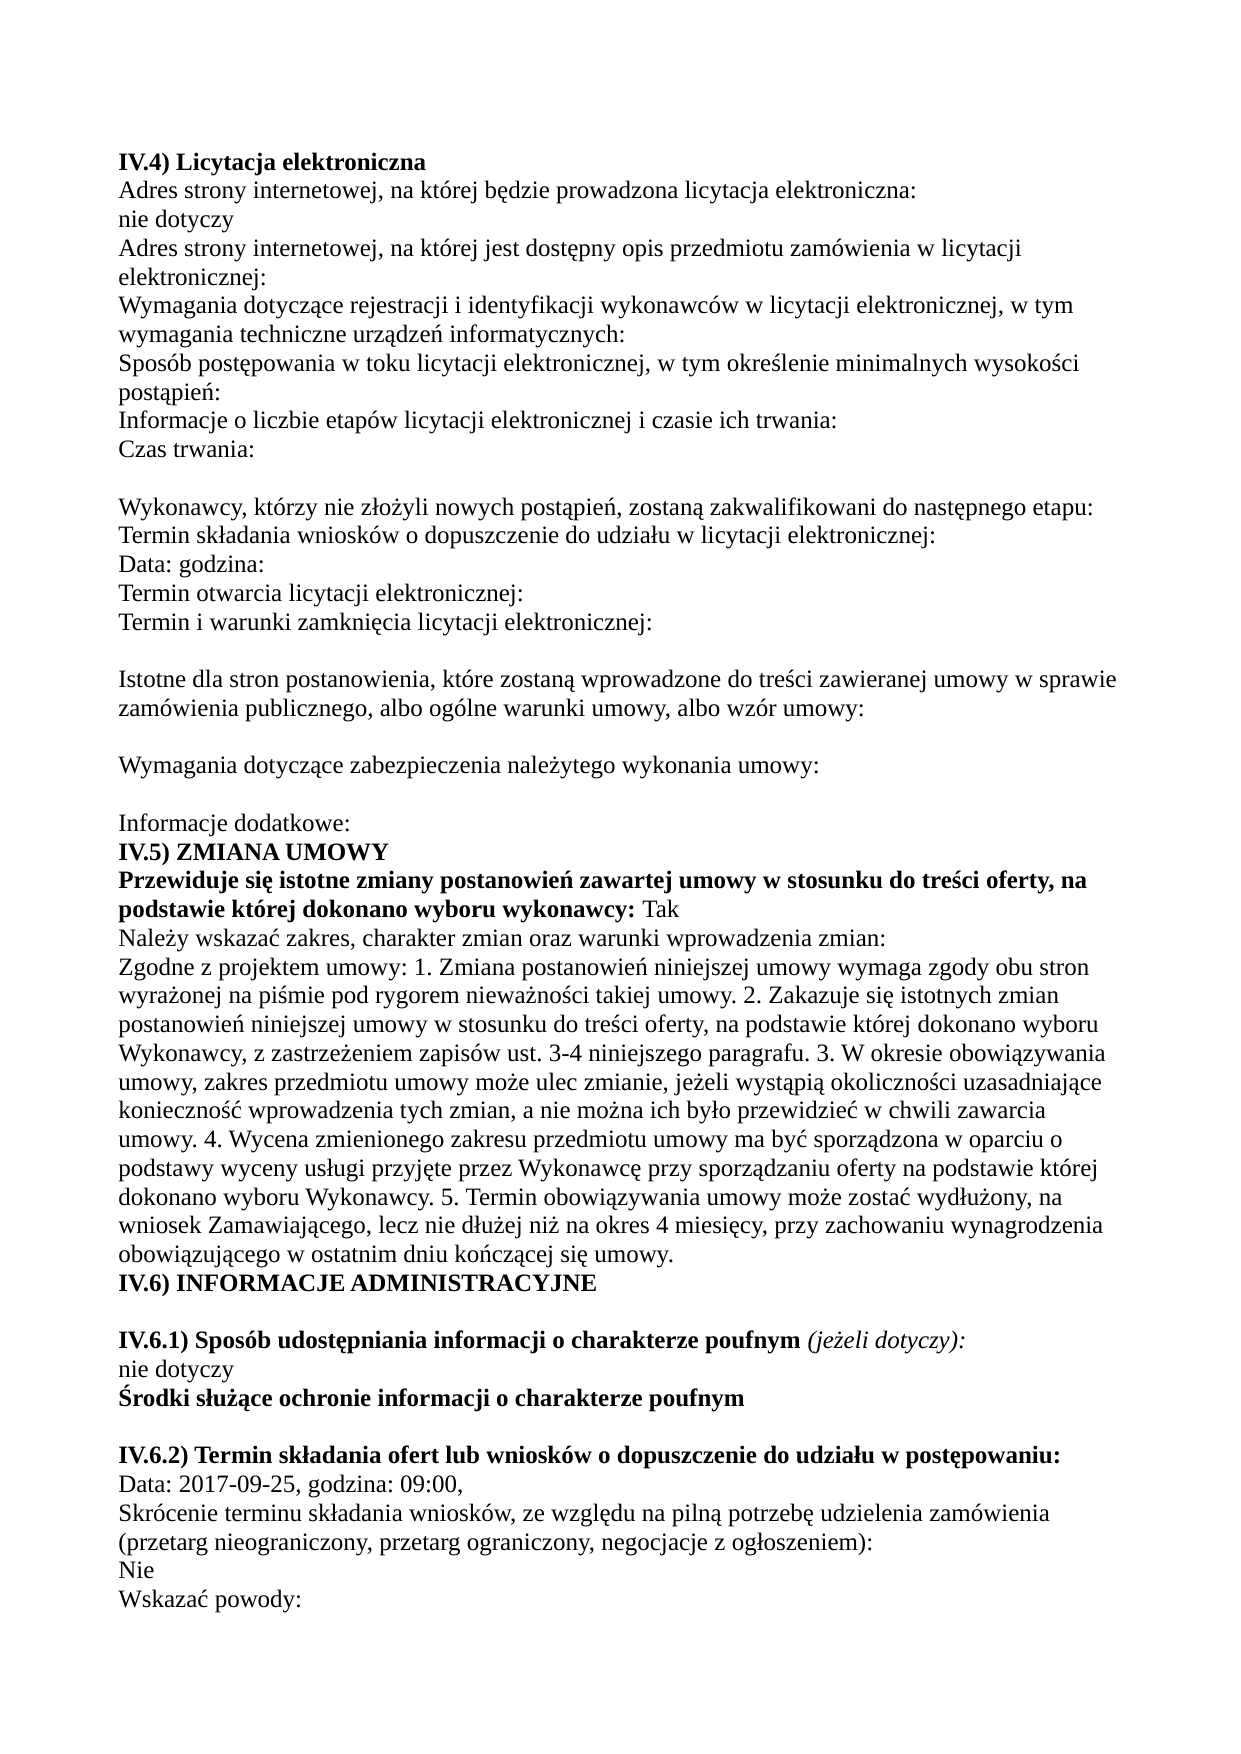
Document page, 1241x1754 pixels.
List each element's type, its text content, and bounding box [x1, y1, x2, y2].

text Informacje o liczbie etapów licytacji elektronicznej i czasie ich trwania: [118, 406, 1122, 434]
text Adres strony internetowej, na której jest dostępny opis przedmiotu zamówienia w licytacji elektronicznej: [118, 233, 1122, 291]
text IV.4) Licytacja elektroniczna Adres strony internetowej, na której będzie prowadzona licytacja elektroniczna: [118, 118, 1122, 204]
text IV.5) ZMIANA UMOWY Przewiduje się istotne zmiany postanowień zawartej umowy w stosunku do treści oferty, na podstawie której dokonano wyboru wykonawcy: Tak Należy wskazać zakres, charakter zmian oraz warunki wprowadzenia zmian: Zgodne z projektem umowy: 1. Zmiana postanowień niniejszej umowy wymaga zgody obu stron wyrażonej na piśmie pod rygorem nieważności takiej umowy. 2. Zakazuje się istotnych zmian postanowień niniejszej umowy w stosunku do treści oferty, na podstawie której dokonano wyboru Wykonawcy, z zastrzeżeniem zapisów ust. 3-4 niniejszego paragrafu. 3. W okresie obowiązywania umowy, zakres przedmiotu umowy może ulec zmianie, jeżeli wystąpią okoliczności uzasadniające konieczność wprowadzenia tych zmian, a nie można ich było przewidzieć w chwili zawarcia umowy. 4. Wycena zmienionego zakresu przedmiotu umowy ma być sporządzona w oparciu o podstawy wyceny usługi przyjęte przez Wykonawcę przy sporządzaniu oferty na podstawie której dokonano wyboru Wykonawcy. 5. Termin obowiązywania umowy może zostać wydłużony, na wniosek Zamawiającego, lecz nie dłużej niż na okres 4 miesięcy, przy zachowaniu wynagrodzenia obowiązującego w ostatnim dniu kończącej się umowy. IV.6) INFORMACJE ADMINISTRACYJNE IV.6.1) Sposób udostępniania informacji o charakterze poufnym (jeżeli dotyczy): nie dotyczy Środki służące ochronie informacji o charakterze poufnym IV.6.2) Termin składania ofert lub wniosków o dopuszczenie do udziału w postępowaniu: Data: 2017-09-25, godzina: 09:00, Skrócenie terminu składania wniosków, ze względu na pilną potrzebę udzielenia zamówienia (przetarg nieograniczony, przetarg ograniczony, negocjacje z ogłoszeniem): Nie Wskazać powody: [118, 837, 1122, 1613]
text Czas trwania: Wykonawcy, którzy nie złożyli nowych postąpień, zostaną zakwalifikowani do następnego etapu: [118, 434, 1122, 521]
text Wymagania dotyczące zabezpieczenia należytego wykonania umowy: [118, 722, 1122, 779]
text Informacje dodatkowe: [118, 779, 1122, 837]
text Sposób postępowania w toku licytacji elektronicznej, w tym określenie minimalnych wysokości postąpień: [118, 348, 1122, 406]
text Wymagania dotyczące rejestracji i identyfikacji wykonawców w licytacji elektronicznej, w tym wymagania techniczne urządzeń informatycznych: [118, 291, 1122, 348]
text Istotne dla stron postanowienia, które zostaną wprowadzone do treści zawieranej umowy w sprawie zamówienia publicznego, albo ogólne warunki umowy, albo wzór umowy: [118, 636, 1122, 722]
text Termin składania wniosków o dopuszczenie do udziału w licytacji elektronicznej: Data: godzina: Termin otwarcia licytacji elektronicznej: [118, 521, 1122, 607]
text Termin i warunki zamknięcia licytacji elektronicznej: [118, 607, 1122, 636]
text nie dotyczy [118, 204, 1122, 233]
